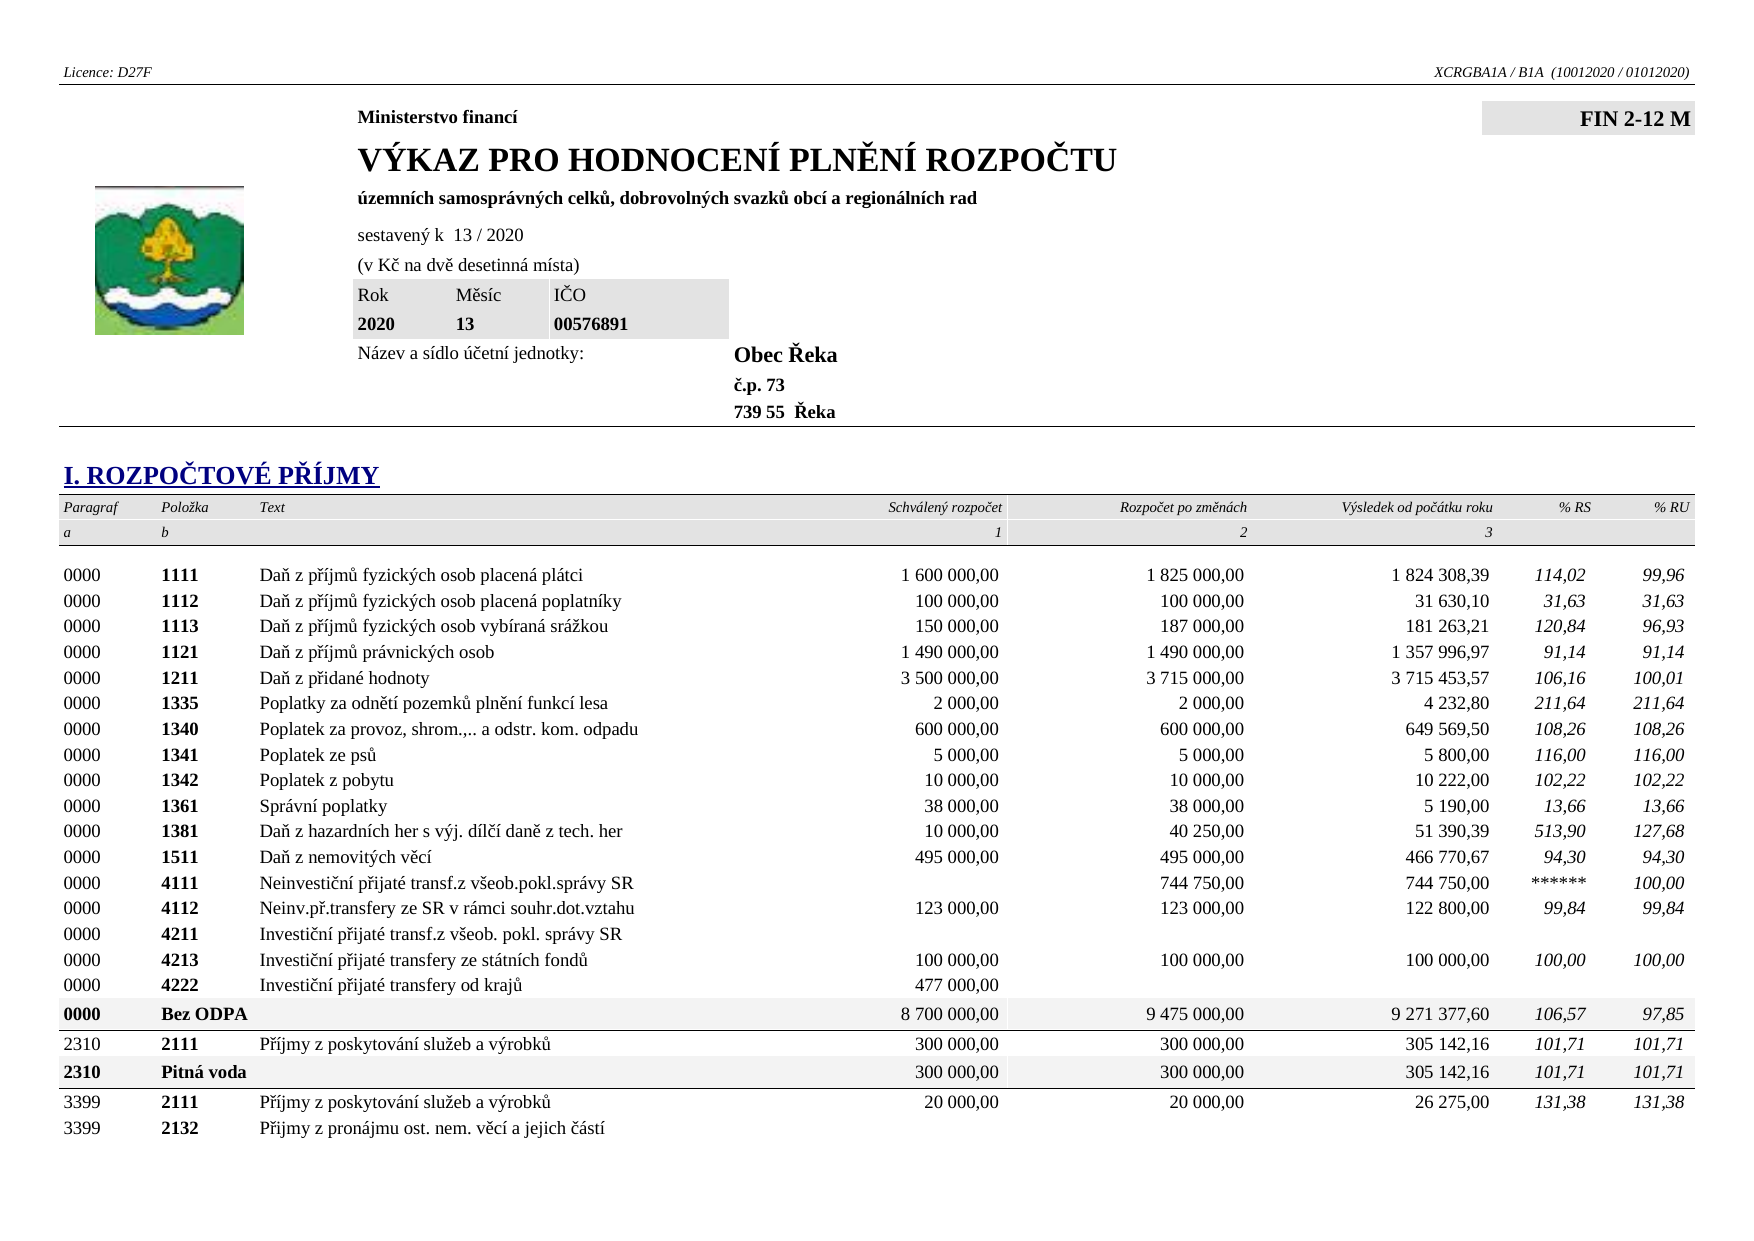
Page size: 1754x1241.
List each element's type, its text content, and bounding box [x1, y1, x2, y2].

table_cell 300 000,00 [762, 1031, 1007, 1056]
table_cell 101,71 [1596, 1031, 1695, 1056]
table_cell 2 000,00 [762, 690, 1007, 716]
table_cell Přijmy z pronájmu ost. nem. věcí a jejich částí [255, 1115, 762, 1140]
table_cell 100,01 [1596, 665, 1695, 690]
table_cell 100 000,00 [1253, 946, 1498, 972]
table_cell Poplatek za provoz, shrom.,.. a odstr. kom. odpadu [255, 716, 762, 741]
table_cell 0000 [59, 613, 157, 639]
table_cell 1112 [157, 588, 255, 613]
table_cell Položka [157, 495, 255, 519]
table_cell Obec Řeka [729, 339, 1695, 371]
table_cell Výsledek od počátku roku [1253, 495, 1498, 519]
table_cell 477 000,00 [762, 972, 1007, 998]
table_cell 100,00 [1596, 946, 1695, 972]
table_cell 10 000,00 [762, 767, 1007, 793]
table_cell 2 [1008, 520, 1253, 545]
table_cell 600 000,00 [762, 716, 1007, 741]
table_cell 1 824 308,39 [1253, 562, 1498, 588]
table_cell 96,93 [1596, 613, 1695, 639]
table_cell Poplatek ze psů [255, 741, 762, 767]
table_cell 2310 [59, 1056, 157, 1088]
table_cell 466 770,67 [1253, 844, 1498, 869]
table_cell 649 569,50 [1253, 716, 1498, 741]
table_cell 106,16 [1498, 665, 1596, 690]
table_cell 305 142,16 [1253, 1031, 1498, 1056]
table_cell I. ROZPOČTOVÉ PŘÍJMY [59, 456, 1695, 494]
table_cell územních samosprávných celků, dobrovolných svazků obcí a regionálních rad [353, 183, 1695, 220]
table_cell Daň z přidané hodnoty [255, 665, 762, 690]
table_cell 5 000,00 [762, 741, 1007, 767]
table_cell 100 000,00 [762, 588, 1007, 613]
table_cell 3 715 000,00 [1008, 665, 1253, 690]
table_cell 102,22 [1596, 767, 1695, 793]
table_cell [1596, 972, 1695, 998]
table_cell (v Kč na dvě desetinná místa) [353, 250, 1695, 279]
table_cell 4112 [157, 895, 255, 921]
table_cell 739 55 Řeka [729, 398, 1695, 426]
table_cell 9 271 377,60 [1253, 998, 1498, 1029]
table_cell 3 [1253, 520, 1498, 545]
table_cell 114,02 [1498, 562, 1596, 588]
table_cell 123 000,00 [1008, 895, 1253, 921]
table_cell 211,64 [1596, 690, 1695, 716]
table_cell 13 [451, 309, 549, 339]
table_cell 2111 [157, 1089, 255, 1115]
table_cell [59, 427, 1695, 456]
table_cell [1008, 972, 1253, 998]
table_cell 0000 [59, 921, 157, 946]
table_cell 2310 [59, 1031, 157, 1056]
table_cell [1008, 1115, 1253, 1140]
table_cell 1342 [157, 767, 255, 793]
table_cell 106,57 [1498, 998, 1596, 1029]
table_cell 150 000,00 [762, 613, 1007, 639]
table_cell Investiční přijaté transfery ze státních fondů [255, 946, 762, 972]
table_cell Text [255, 495, 762, 519]
table_header Licence: D27F [59, 59, 353, 84]
table_header XCRGBA1A / B1A (10012020 / 01012020) [353, 59, 1695, 84]
table_cell 4222 [157, 972, 255, 998]
table_cell 5 190,00 [1253, 793, 1498, 818]
table_cell [244, 250, 353, 279]
table_cell 100 000,00 [762, 946, 1007, 972]
table_cell 0000 [59, 665, 157, 690]
table_cell Paragraf [59, 495, 157, 519]
table_cell 13,66 [1596, 793, 1695, 818]
table_cell Neinv.př.transfery ze SR v rámci souhr.dot.vztahu [255, 895, 762, 921]
table_cell 3399 [59, 1115, 157, 1140]
table_cell sestavený k 13 / 2020 [353, 220, 1695, 249]
table_cell Daň z hazardních her s výj. dílčí daně z tech. her [255, 818, 762, 844]
table_cell [59, 546, 1695, 562]
table_cell 38 000,00 [1008, 793, 1253, 818]
table_cell [244, 220, 353, 249]
table_cell 3399 [59, 1089, 157, 1115]
table_cell 4 232,80 [1253, 690, 1498, 716]
table_cell 0000 [59, 844, 157, 869]
table_cell [59, 101, 353, 135]
table_cell FIN 2-12 M [1482, 101, 1695, 135]
table_cell 13,66 [1498, 793, 1596, 818]
table_cell 99,96 [1596, 562, 1695, 588]
table_cell VÝKAZ PRO HODNOCENÍ PLNĚNÍ ROZPOČTU [353, 135, 1695, 183]
table_cell Správní poplatky [255, 793, 762, 818]
table_cell 94,30 [1596, 844, 1695, 869]
table_cell [59, 339, 353, 371]
table_cell 0000 [59, 741, 157, 767]
table_cell 1113 [157, 613, 255, 639]
table_cell [255, 520, 762, 545]
table_cell 1340 [157, 716, 255, 741]
table_cell 10 000,00 [1008, 767, 1253, 793]
table_cell 2 000,00 [1008, 690, 1253, 716]
table_cell 0000 [59, 793, 157, 818]
table_cell [1498, 520, 1596, 545]
table_cell 0000 [59, 998, 157, 1029]
table_cell 20 000,00 [1008, 1089, 1253, 1115]
table_cell [1596, 921, 1695, 946]
table_cell 0000 [59, 895, 157, 921]
table_cell 100 000,00 [1008, 946, 1253, 972]
table_cell 1 490 000,00 [762, 639, 1007, 664]
table_cell 102,22 [1498, 767, 1596, 793]
table_cell Ministerstvo financí [353, 101, 1482, 135]
table_cell 127,68 [1596, 818, 1695, 844]
table_cell 3 715 453,57 [1253, 665, 1498, 690]
table_cell Příjmy z poskytování služeb a výrobků [255, 1089, 762, 1115]
table_cell [59, 309, 353, 339]
table_cell [59, 183, 92, 220]
table_cell [59, 250, 95, 279]
table_cell 00576891 [550, 309, 729, 339]
table_cell 0000 [59, 588, 157, 613]
table_cell 1511 [157, 844, 255, 869]
table_cell 9 475 000,00 [1008, 998, 1253, 1029]
table_cell 0000 [59, 870, 157, 895]
table_cell 0000 [59, 639, 157, 664]
table_cell [729, 279, 1695, 309]
table_cell 122 800,00 [1253, 895, 1498, 921]
table_cell 116,00 [1498, 741, 1596, 767]
table_cell 0000 [59, 818, 157, 844]
table_cell 300 000,00 [762, 1056, 1007, 1088]
table_cell Měsíc [451, 279, 549, 309]
table_cell 1341 [157, 741, 255, 767]
table_cell 116,00 [1596, 741, 1695, 767]
table_cell Daň z příjmů fyzických osob placená plátci [255, 562, 762, 588]
table_cell Schválený rozpočet [762, 495, 1007, 519]
table_cell Daň z příjmů fyzických osob placená poplatníky [255, 588, 762, 613]
table_cell 4211 [157, 921, 255, 946]
table_cell 94,30 [1498, 844, 1596, 869]
table_cell Neinvestiční přijaté transf.z všeob.pokl.správy SR [255, 870, 762, 895]
table_cell [1596, 1115, 1695, 1140]
table_cell 211,64 [1498, 690, 1596, 716]
table_cell 101,71 [1498, 1031, 1596, 1056]
table_cell 4213 [157, 946, 255, 972]
table_cell 97,85 [1596, 998, 1695, 1029]
table_cell 1 [762, 520, 1007, 545]
table_cell 3 500 000,00 [762, 665, 1007, 690]
table_cell 2132 [157, 1115, 255, 1140]
table_cell [353, 371, 729, 398]
table_cell IČO [550, 279, 729, 309]
table_cell 600 000,00 [1008, 716, 1253, 741]
table_cell 1121 [157, 639, 255, 664]
table_cell 108,26 [1596, 716, 1695, 741]
table_cell 10 000,00 [762, 818, 1007, 844]
table_cell Pitná voda [157, 1056, 762, 1088]
table_cell 31,63 [1498, 588, 1596, 613]
table_cell 31 630,10 [1253, 588, 1498, 613]
table_cell [92, 183, 353, 220]
table_cell [1008, 921, 1253, 946]
table_cell a [59, 520, 157, 545]
table_cell Rok [353, 279, 451, 309]
table_cell 4111 [157, 870, 255, 895]
table_cell 495 000,00 [1008, 844, 1253, 869]
table_cell [59, 220, 95, 249]
table_cell [1253, 1115, 1498, 1140]
table_cell 305 142,16 [1253, 1056, 1498, 1088]
table_cell Rozpočet po změnách [1008, 495, 1253, 519]
table_cell 5 800,00 [1253, 741, 1498, 767]
table_cell 51 390,39 [1253, 818, 1498, 844]
table_cell ****** [1498, 870, 1596, 895]
table_cell 10 222,00 [1253, 767, 1498, 793]
table_cell 100 000,00 [1008, 588, 1253, 613]
table_cell 99,84 [1498, 895, 1596, 921]
table_cell 513,90 [1498, 818, 1596, 844]
table_cell 26 275,00 [1253, 1089, 1498, 1115]
table_cell Daň z příjmů právnických osob [255, 639, 762, 664]
table_cell 5 000,00 [1008, 741, 1253, 767]
table_cell [729, 309, 1695, 339]
table_cell 1211 [157, 665, 255, 690]
table_cell [762, 870, 1007, 895]
table_cell [59, 279, 95, 309]
table_cell Poplatky za odnětí pozemků plnění funkcí lesa [255, 690, 762, 716]
table_cell [762, 921, 1007, 946]
table_cell [1596, 520, 1695, 545]
table_cell 1361 [157, 793, 255, 818]
table_cell 31,63 [1596, 588, 1695, 613]
table_cell 99,84 [1596, 895, 1695, 921]
table_cell 1 825 000,00 [1008, 562, 1253, 588]
picture [95, 186, 244, 335]
table_cell 300 000,00 [1008, 1056, 1253, 1088]
table_cell Poplatek z pobytu [255, 767, 762, 793]
table_cell 1 490 000,00 [1008, 639, 1253, 664]
table_cell 744 750,00 [1253, 870, 1498, 895]
table_cell % RU [1596, 495, 1695, 519]
table_cell Investiční přijaté transf.z všeob. pokl. správy SR [255, 921, 762, 946]
table_cell 744 750,00 [1008, 870, 1253, 895]
table_cell 123 000,00 [762, 895, 1007, 921]
table_cell [1253, 972, 1498, 998]
table_cell 131,38 [1596, 1089, 1695, 1115]
table_cell [1498, 972, 1596, 998]
table_cell [59, 371, 353, 398]
table_cell 91,14 [1498, 639, 1596, 664]
table_cell [59, 398, 353, 426]
table_cell % RS [1498, 495, 1596, 519]
table_cell 131,38 [1498, 1089, 1596, 1115]
table_cell 101,71 [1596, 1056, 1695, 1088]
table_cell 100,00 [1596, 870, 1695, 895]
table_cell 2020 [353, 309, 451, 339]
table_cell 1 357 996,97 [1253, 639, 1498, 664]
table_cell 91,14 [1596, 639, 1695, 664]
table_cell 38 000,00 [762, 793, 1007, 818]
table_cell 120,84 [1498, 613, 1596, 639]
table_cell 20 000,00 [762, 1089, 1007, 1115]
table_cell 0000 [59, 716, 157, 741]
table_cell Příjmy z poskytování služeb a výrobků [255, 1031, 762, 1056]
table_cell 187 000,00 [1008, 613, 1253, 639]
table_cell 0000 [59, 946, 157, 972]
table_cell [1498, 921, 1596, 946]
table_cell [59, 85, 1695, 101]
table_cell [59, 135, 353, 183]
table_cell 495 000,00 [762, 844, 1007, 869]
table_cell [762, 1115, 1007, 1140]
table_cell č.p. 73 [729, 371, 1695, 398]
table_cell 108,26 [1498, 716, 1596, 741]
table_cell 1335 [157, 690, 255, 716]
table_cell Daň z příjmů fyzických osob vybíraná srážkou [255, 613, 762, 639]
table_cell 8 700 000,00 [762, 998, 1007, 1029]
table_cell Bez ODPA [157, 998, 762, 1029]
table_cell 1 600 000,00 [762, 562, 1007, 588]
table_cell 1111 [157, 562, 255, 588]
table_cell 0000 [59, 972, 157, 998]
table_cell 2111 [157, 1031, 255, 1056]
table_cell [353, 398, 729, 426]
table_cell 181 263,21 [1253, 613, 1498, 639]
table_cell [1253, 921, 1498, 946]
table_cell 100,00 [1498, 946, 1596, 972]
table_cell 0000 [59, 562, 157, 588]
table_cell [1498, 1115, 1596, 1140]
table_cell 40 250,00 [1008, 818, 1253, 844]
table_cell 300 000,00 [1008, 1031, 1253, 1056]
table_cell 101,71 [1498, 1056, 1596, 1088]
table_cell Název a sídlo účetní jednotky: [353, 339, 729, 371]
table_cell 0000 [59, 690, 157, 716]
table_cell Investiční přijaté transfery od krajů [255, 972, 762, 998]
table_cell Daň z nemovitých věcí [255, 844, 762, 869]
table_cell 1381 [157, 818, 255, 844]
table_cell [244, 279, 353, 309]
table_cell b [157, 520, 255, 545]
table_cell 0000 [59, 767, 157, 793]
